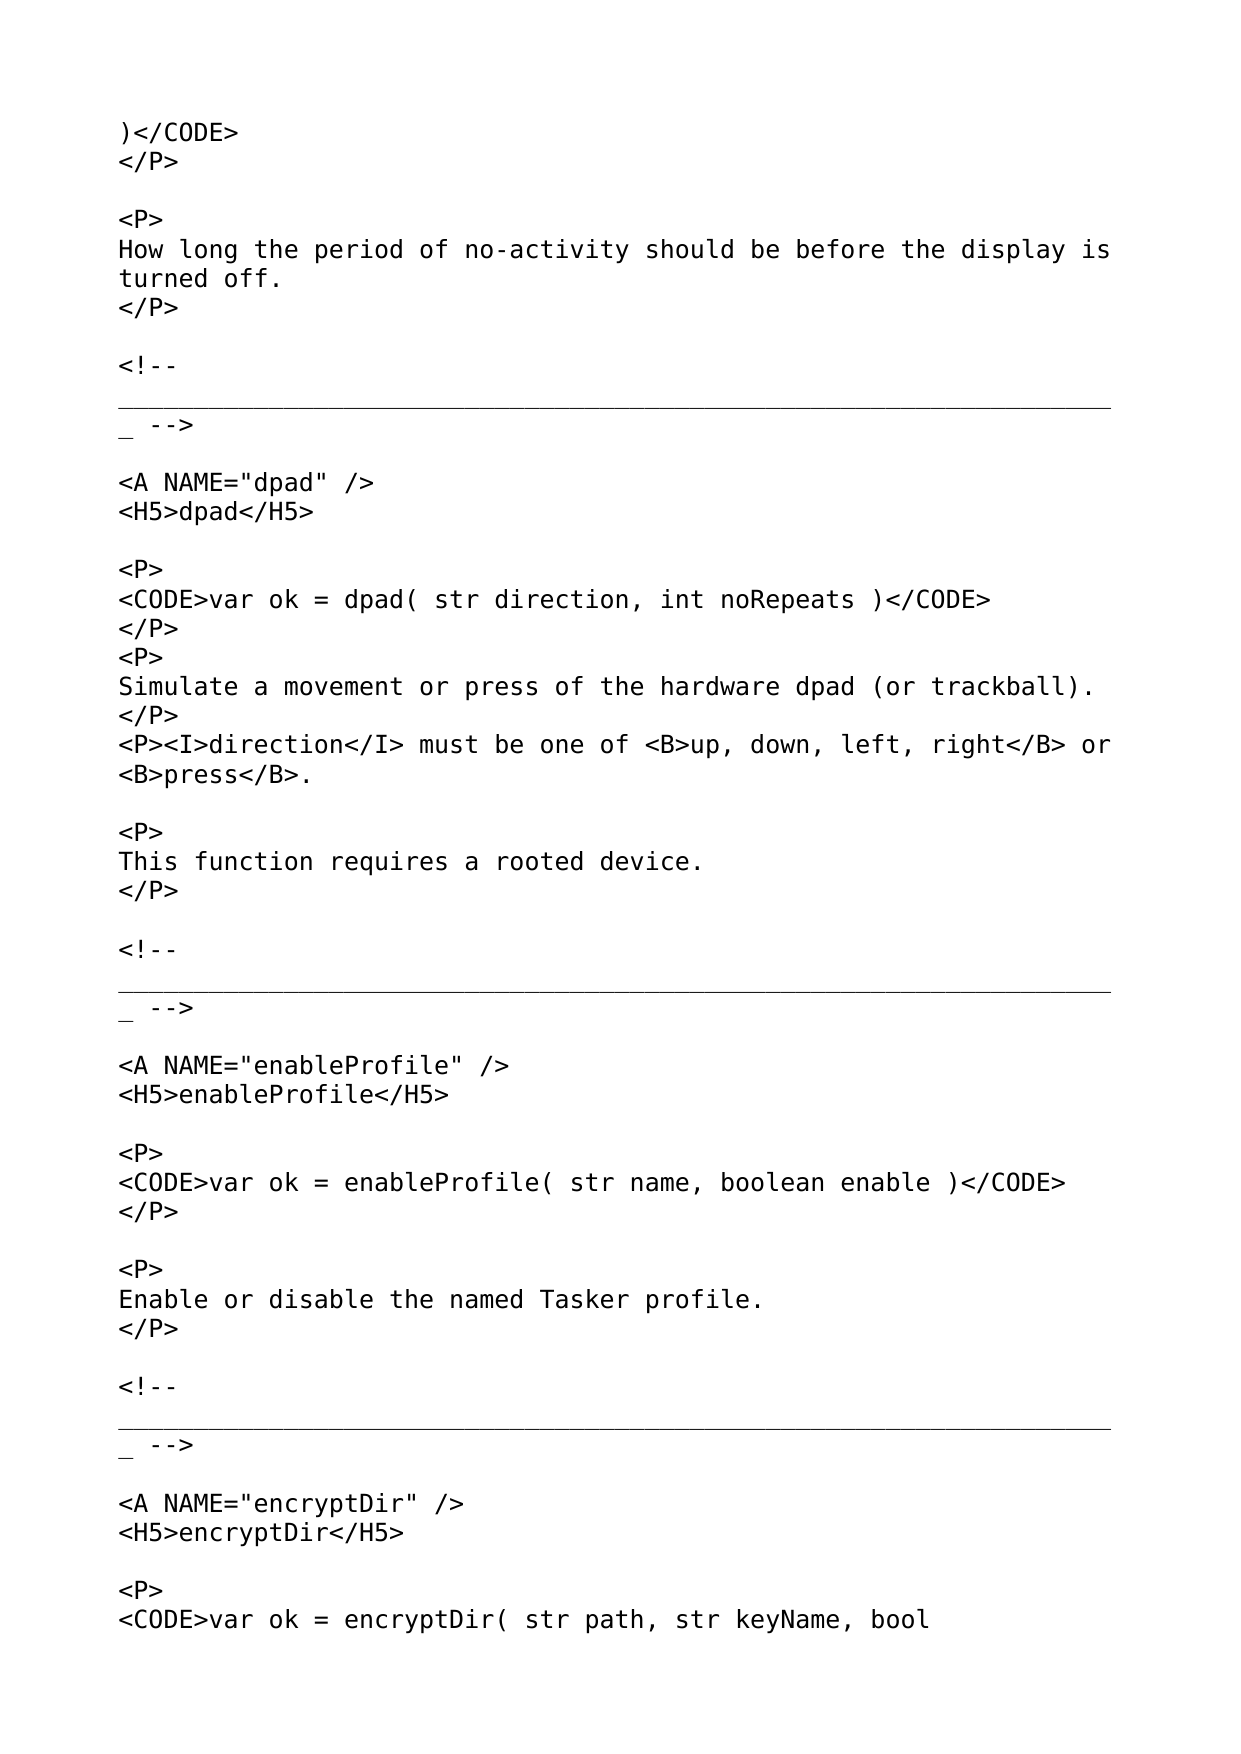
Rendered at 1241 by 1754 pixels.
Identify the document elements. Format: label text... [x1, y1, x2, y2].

text )</CODE> </P> <P> How long the period of no-activity should be before the display is turned off. </P> <!-- ___________________________________________________________________ --> <A NAME="dpad" /> <H5>dpad</H5> <P> <CODE>var ok = dpad( str direction, int noRepeats )</CODE> </P> <P> Simulate a movement or press of the hardware dpad (or trackball). </P> <P><I>direction</I> must be one of <B>up, down, left, right</B> or <B>press</B>. <P> This function requires a rooted device. </P> <!-- ___________________________________________________________________ --> <A NAME="enableProfile" /> <H5>enableProfile</H5> <P> <CODE>var ok = enableProfile( str name, boolean enable )</CODE> </P> <P> Enable or disable the named Tasker profile. </P> <!-- ___________________________________________________________________ --> <A NAME="encryptDir" /> <H5>encryptDir</H5> <P> <CODE>var ok = encryptDir( str path, str keyName, bool [118, 118, 1122, 1635]
